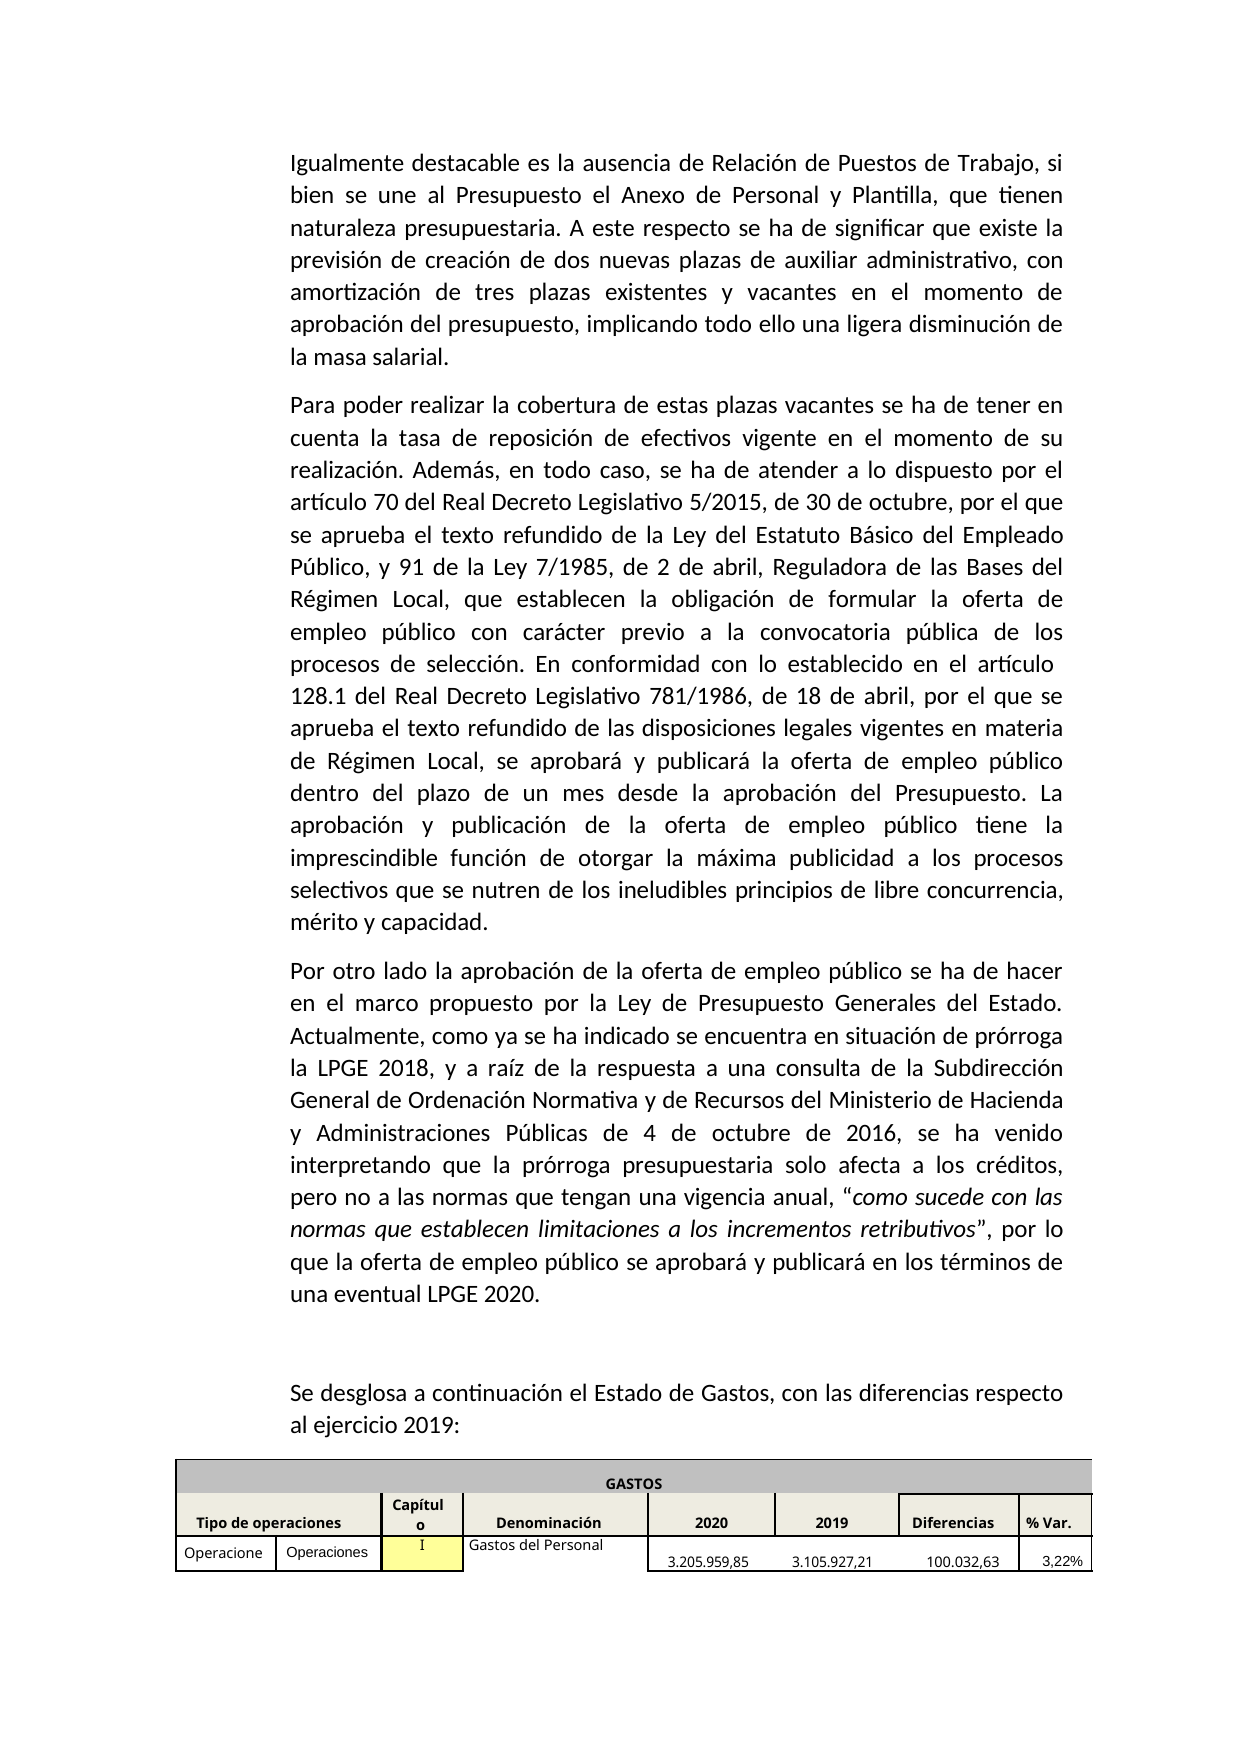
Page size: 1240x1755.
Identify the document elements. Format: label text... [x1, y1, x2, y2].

table_cell 3,22% [1020, 1537, 1091, 1570]
table_cell 2019 [776, 1495, 898, 1535]
text 128.1 del Real Decreto Legislativo 781/1986, de 18 de abril, por el que se aprueba el texto refundido de las disposiciones legales vigentes en materia de Régimen Local, se aprobará y publicará la oferta de empleo público dentro del plazo de un mes desde la aprobación del Presupuesto. La aprobación y publicación de la oferta de empleo público tiene la imprescindible función de otorgar la máxima publicidad a los procesos selectivos que se nutren de los ineludibles principios de libre concurrencia, mérito y capacidad. [290, 680, 1063, 937]
text Igualmente destacable es la ausencia de Relación de Puestos de Trabajo, si bien se une al Presupuesto el Anexo de Personal y Plantilla, que tienen naturaleza presupuestaria. A este respecto se ha de significar que existe la previsión de creación de dos nuevas plazas de auxiliar administrativo, con amortización de tres plazas existentes y vacantes en el momento de aprobación del presupuesto, implicando todo ello una ligera disminución de la masa salarial. [290, 147, 1063, 371]
table_cell 2020 [649, 1495, 774, 1535]
text Por otro lado la aprobación de la oferta de empleo público se ha de hacer en el marco propuesto por la Ley de Presupuesto Generales del Estado. Actualmente, como ya se ha indicado se encuentra en situación de prórroga la LPGE 2018, y a raíz de la respuesta a una consulta de la Subdirección General de Ordenación Normativa y de Recursos del Ministerio de Hacienda y Administraciones Públicas de 4 de octubre de 2016, se ha venido interpretando que la prórroga presupuestaria solo afecta a los créditos, pero no a las normas que tengan una vigencia anual, “como sucede con las normas que establecen limitaciones a los incrementos retributivos”, por lo que la oferta de empleo público se aprobará y publicará en los términos de una eventual LPGE 2020. [290, 955, 1063, 1309]
table_header GASTOS [177, 1460, 1092, 1493]
table_cell 3.205.959,85 3.105.927,21 100.032,63 [649, 1537, 1018, 1570]
table_cell I [383, 1537, 462, 1570]
text Se desglosa a continuación el Estado de Gastos, con las diferencias respecto al ejercicio 2019: [290, 1377, 1063, 1439]
table_cell Diferencias [900, 1495, 1018, 1535]
table_cell Tipo de operaciones [177, 1495, 380, 1535]
text Para poder realizar la cobertura de estas plazas vacantes se ha de tener en cuenta la tasa de reposición de efectivos vigente en el momento de su realización. Además, en todo caso, se ha de atender a lo dispuesto por el artículo 70 del Real Decreto Legislativo 5/2015, de 30 de octubre, por el que se aprueba el texto refundido de la Ley del Estatuto Básico del Empleado Público, y 91 de la Ley 7/1985, de 2 de abril, Reguladora de las Bases del Régimen Local, que establecen la obligación de formular la oferta de empleo público con carácter previo a la convocatoria pública de los procesos de selección. En conformidad con lo establecido en el artículo [290, 390, 1063, 678]
table_cell Gastos del Personal [464, 1537, 647, 1570]
table_cell Operacione [177, 1537, 275, 1570]
table_cell Operaciones [277, 1537, 380, 1570]
table_cell Denominación [464, 1495, 647, 1535]
table_cell Capítul o [383, 1495, 462, 1535]
table_cell % Var. [1020, 1495, 1091, 1535]
